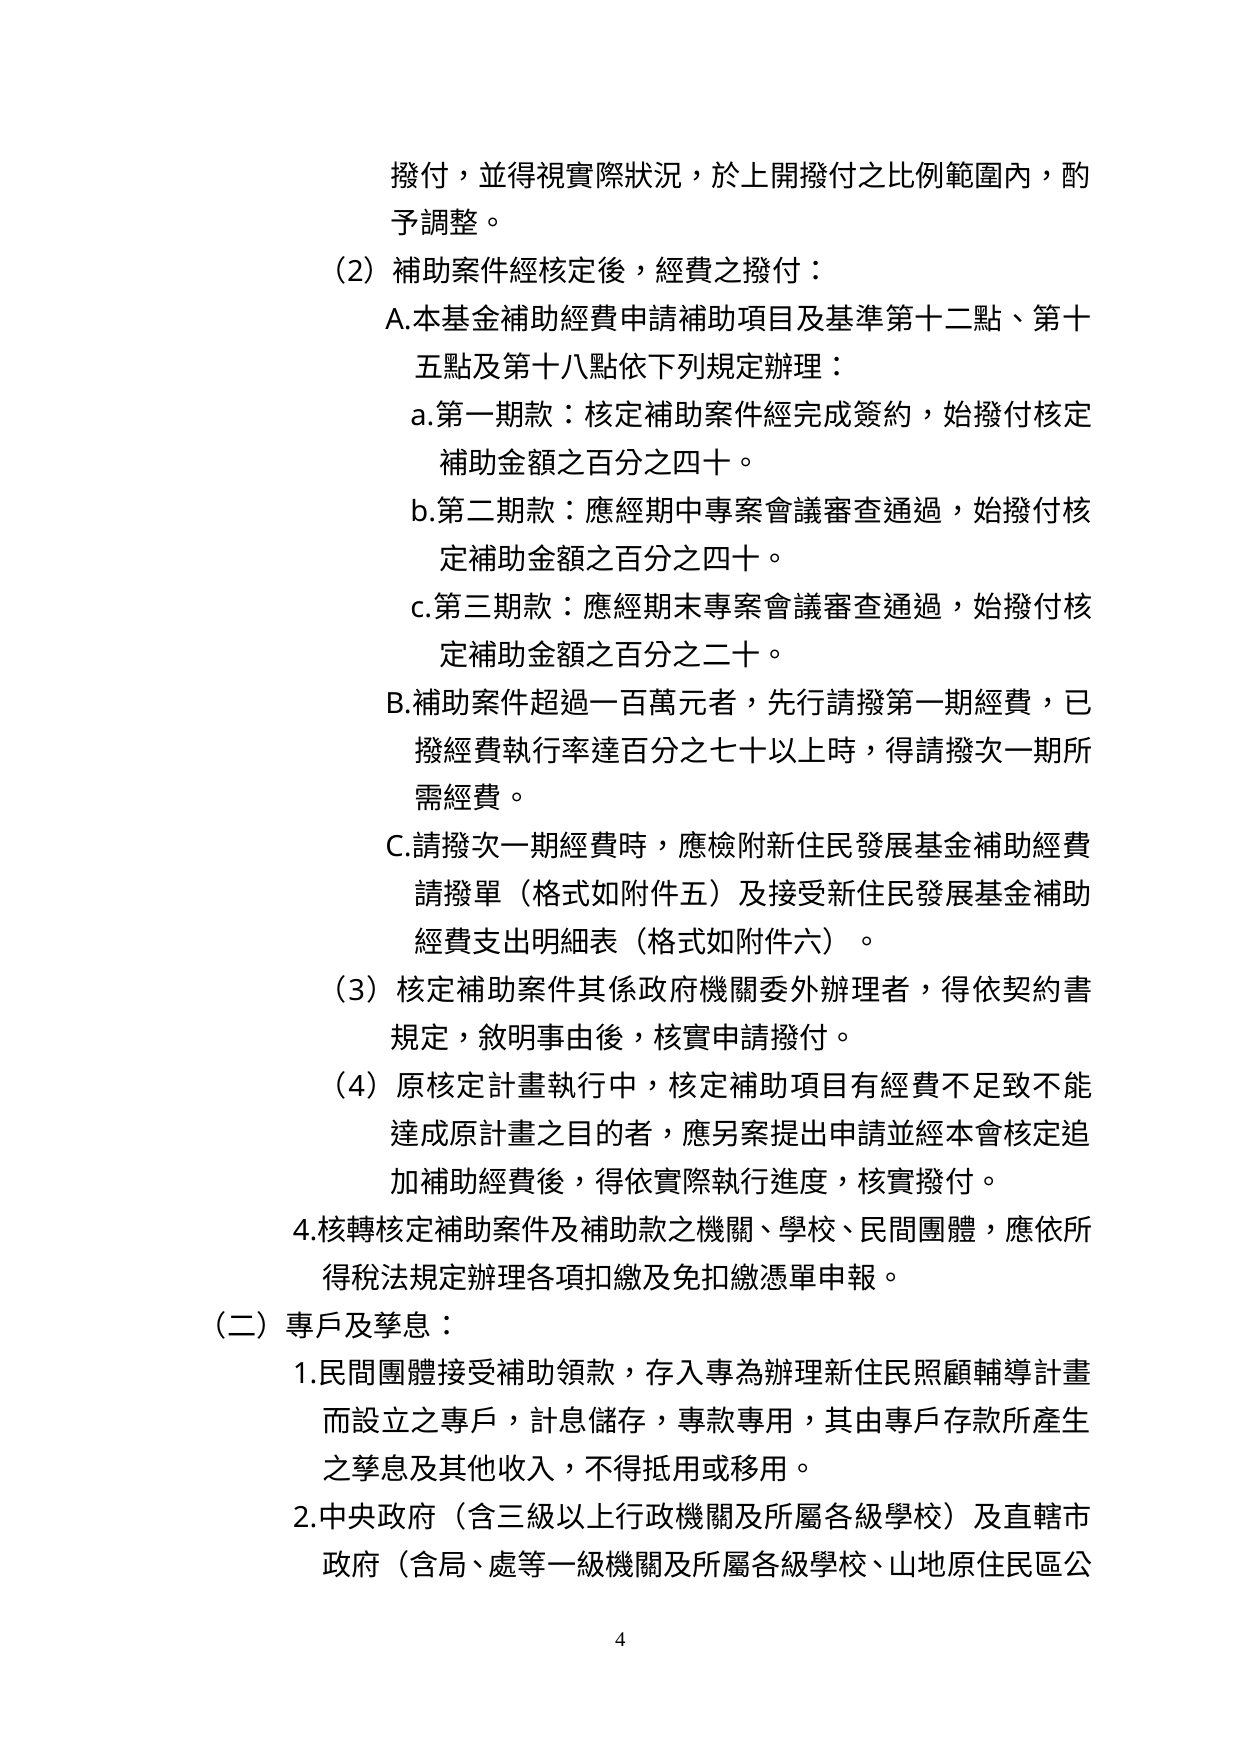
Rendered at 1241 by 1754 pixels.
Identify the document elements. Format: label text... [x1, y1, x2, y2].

text C.請撥次一期經費時，應檢附新住民發展基金補助經費請撥單（格式如附件五）及接受新住民發展基金補助經費支出明細表（格式如附件六）。 [385, 818, 1092, 962]
text 1.民間團體接受補助領款，存入專為辦理新住民照顧輔導計畫而設立之專戶，計息儲存，專款專用，其由專戶存款所產生之孳息及其他收入，不得抵用或移用。 [293, 1346, 1092, 1489]
text （4）原核定計畫執行中，核定補助項目有經費不足致不能達成原計畫之目的者，應另案提出申請並經本會核定追加補助經費後，得依實際執行進度，核實撥付。 [318, 1058, 1092, 1202]
text （2）補助案件經核定後，經費之撥付： [318, 243, 1092, 291]
text c.第三期款：應經期末專案會議審查通過，始撥付核定補助金額之百分之二十。 [410, 579, 1092, 675]
text 4.核轉核定補助案件及補助款之機關、學校、民間團體，應依所得稅法規定辦理各項扣繳及免扣繳憑單申報。 [293, 1202, 1092, 1298]
text 2.中央政府（含三級以上行政機關及所屬各級學校）及直轄市政府（含局、處等一級機關及所屬各級學校、山地原住民區公 [293, 1489, 1092, 1585]
text A.本基金補助經費申請補助項目及基準第十二點、第十五點及第十八點依下列規定辦理： [385, 291, 1092, 387]
text B.補助案件超過一百萬元者，先行請撥第一期經費，已撥經費執行率達百分之七十以上時，得請撥次一期所需經費。 [385, 675, 1092, 818]
text （3）核定補助案件其係政府機關委外辦理者，得依契約書規定，敘明事由後，核實申請撥付。 [318, 962, 1092, 1058]
text 撥付，並得視實際狀況，於上開撥付之比例範圍內，酌予調整。 [318, 148, 1092, 243]
text b.第二期款：應經期中專案會議審查通過，始撥付核定補助金額之百分之四十。 [410, 483, 1092, 579]
text （二）專戶及孳息： [198, 1298, 1092, 1346]
text a.第一期款：核定補助案件經完成簽約，始撥付核定補助金額之百分之四十。 [410, 387, 1092, 483]
